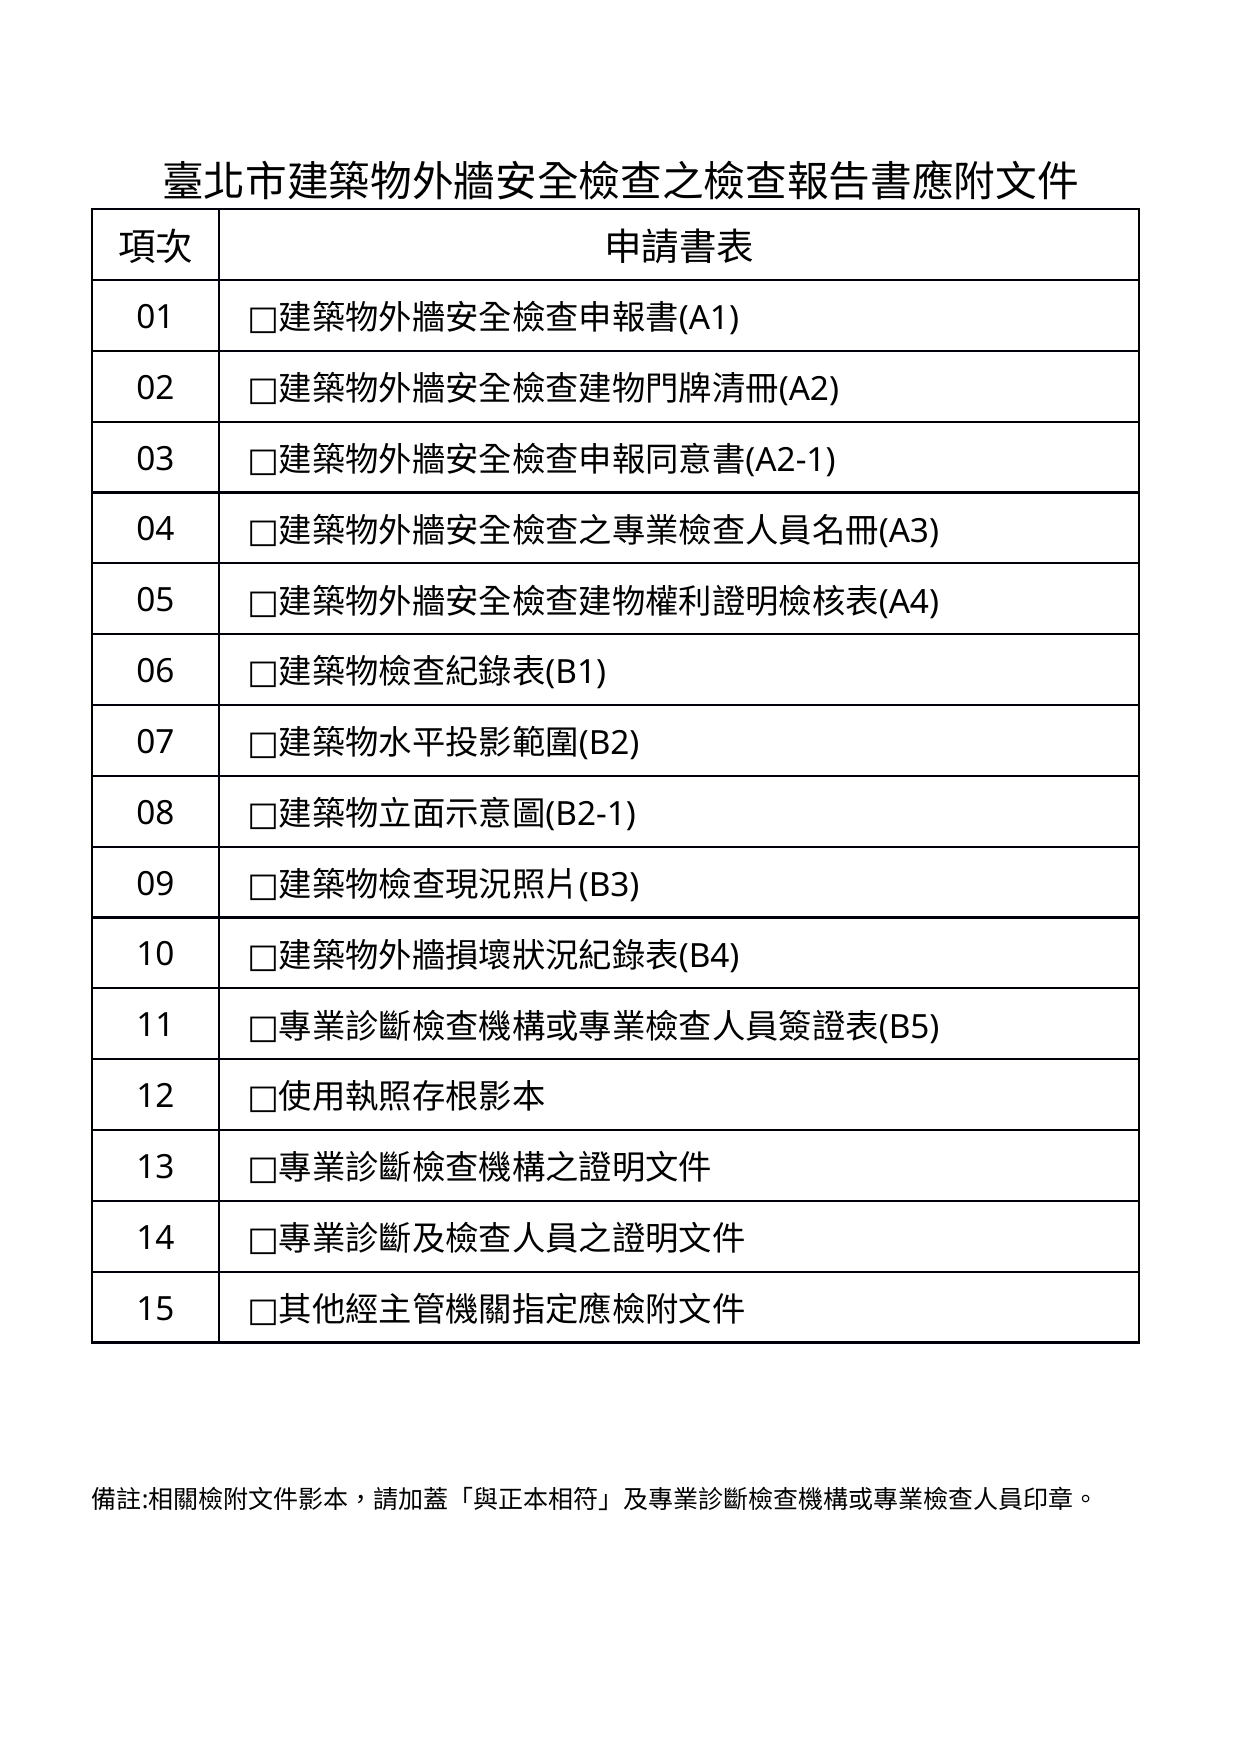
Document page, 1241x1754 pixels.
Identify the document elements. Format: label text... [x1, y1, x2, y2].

table_cell □建築物外牆安全檢查建物權利證明檢核表(A4) [220, 564, 1138, 633]
table_cell □建築物外牆損壞狀況紀錄表(B4) [220, 919, 1138, 987]
table_cell 02 [93, 352, 218, 421]
table_cell □建築物檢查紀錄表(B1) [220, 635, 1138, 704]
table_cell 03 [93, 423, 218, 491]
table_cell □建築物外牆安全檢查申報同意書(A2-1) [220, 423, 1138, 491]
table_cell □專業診斷檢查機構之證明文件 [220, 1131, 1138, 1200]
table_cell □建築物外牆安全檢查建物門牌清冊(A2) [220, 352, 1138, 421]
table_cell 12 [93, 1060, 218, 1129]
table_cell 09 [93, 848, 218, 916]
table_cell 14 [93, 1202, 218, 1271]
table_header 申請書表 [220, 210, 1138, 279]
table_cell 08 [93, 777, 218, 846]
table_cell □專業診斷及檢查人員之證明文件 [220, 1202, 1138, 1271]
text 臺北市建築物外牆安全檢查之檢查報告書應附文件 [92, 148, 1149, 208]
table_cell 04 [93, 494, 218, 562]
table_cell 07 [93, 706, 218, 775]
table_cell 13 [93, 1131, 218, 1200]
table_header 項次 [93, 210, 218, 279]
table_cell □建築物外牆安全檢查申報書(A1) [220, 281, 1138, 350]
table_cell □建築物立面示意圖(B2-1) [220, 777, 1138, 846]
table_cell 15 [93, 1273, 218, 1341]
text 備註:相關檢附文件影本，請加蓋「與正本相符」及專業診斷檢查機構或專業檢查人員印章。 [92, 1480, 1149, 1516]
table_cell 11 [93, 989, 218, 1058]
table_cell □建築物檢查現況照片(B3) [220, 848, 1138, 916]
table_cell □建築物外牆安全檢查之專業檢查人員名冊(A3) [220, 494, 1138, 562]
table_cell □建築物水平投影範圍(B2) [220, 706, 1138, 775]
table_cell □專業診斷檢查機構或專業檢查人員簽證表(B5) [220, 989, 1138, 1058]
table_cell 06 [93, 635, 218, 704]
table_cell 05 [93, 564, 218, 633]
table_cell □使用執照存根影本 [220, 1060, 1138, 1129]
table_cell □其他經主管機關指定應檢附文件 [220, 1273, 1138, 1341]
table_cell 01 [93, 281, 218, 350]
table_cell 10 [93, 919, 218, 987]
